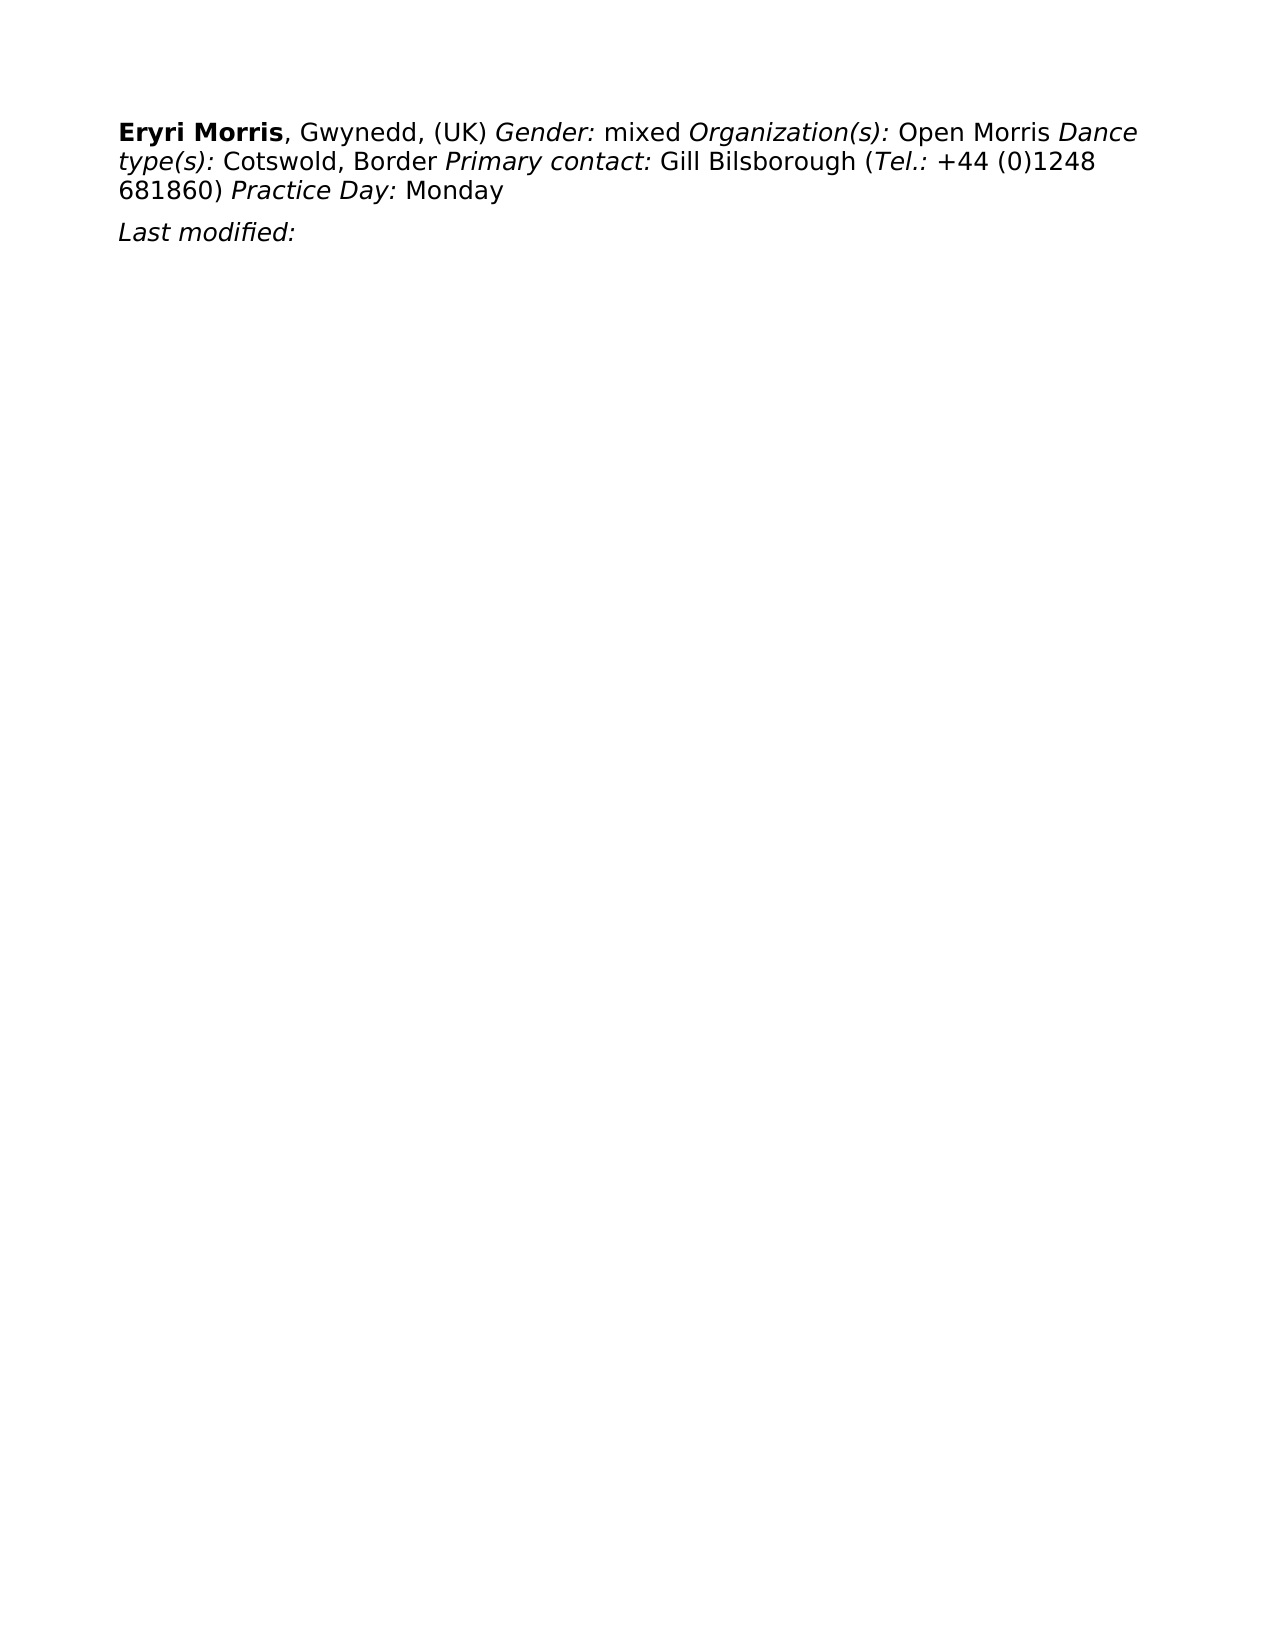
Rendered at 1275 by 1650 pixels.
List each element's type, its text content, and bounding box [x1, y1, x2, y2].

text Last modified: [118, 218, 1157, 247]
text Eryri Morris, Gwynedd, (UK) Gender: mixed Organization(s): Open Morris Dance type(s): Cotswold, Border Primary contact: Gill Bilsborough (Tel.: +44 (0)1248 681860) Practice Day: Monday [118, 118, 1157, 206]
